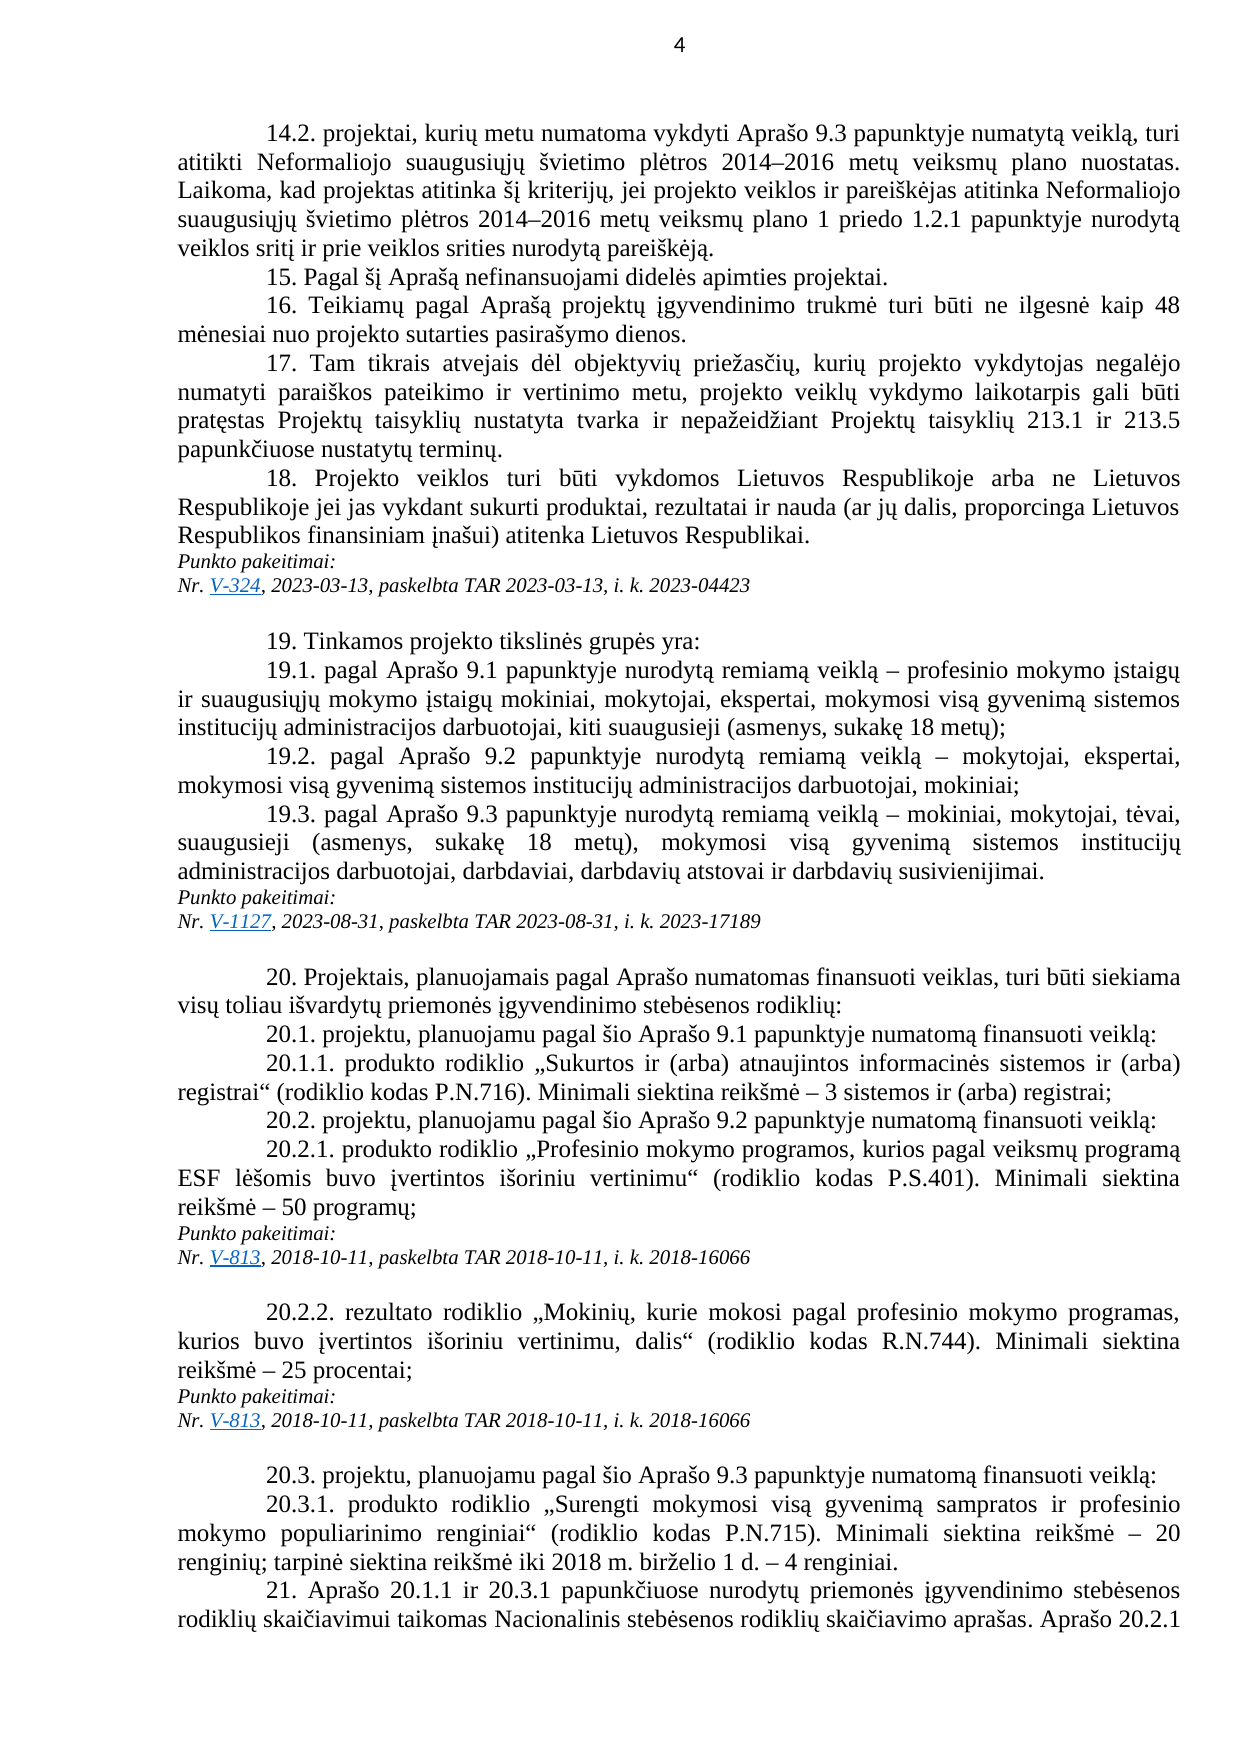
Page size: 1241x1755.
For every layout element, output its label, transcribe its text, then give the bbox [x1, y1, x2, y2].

text 20.1. projektu, planuojamu pagal šio Aprašo 9.1 papunktyje numatomą finansuoti veiklą: [177, 1019, 1181, 1048]
text 20.2.2. rezultato rodiklio „Mokinių, kurie mokosi pagal profesinio mokymo programas, kurios buvo įvertintos išoriniu vertinimu, dalis“ (rodiklio kodas R.N.744). Minimali siektina reikšmė – 25 procentai; [177, 1297, 1181, 1384]
text 20.3. projektu, planuojamu pagal šio Aprašo 9.3 papunktyje numatomą finansuoti veiklą: [177, 1461, 1181, 1489]
text 19.1. pagal Aprašo 9.1 papunktyje nurodytą remiamą veiklą – profesinio mokymo įstaigų ir suaugusiųjų mokymo įstaigų mokiniai, mokytojai, ekspertai, mokymosi visą gyvenimą sistemos institucijų administracijos darbuotojai, kiti suaugusieji (asmenys, sukakę 18 metų); [177, 655, 1181, 741]
text Punkto pakeitimai: [177, 1221, 1181, 1245]
text 20.2. projektu, planuojamu pagal šio Aprašo 9.2 papunktyje numatomą finansuoti veiklą: [177, 1106, 1181, 1134]
text 20. Projektais, planuojamais pagal Aprašo numatomas finansuoti veiklas, turi būti siekiama visų toliau išvardytų priemonės įgyvendinimo stebėsenos rodiklių: [177, 962, 1181, 1019]
text Nr. V-813, 2018-10-11, paskelbta TAR 2018-10-11, i. k. 2018-16066 [177, 1245, 1181, 1269]
text Punkto pakeitimai: [177, 1384, 1181, 1408]
text Punkto pakeitimai: [177, 885, 1181, 909]
text Nr. V-1127, 2023-08-31, paskelbta TAR 2023-08-31, i. k. 2023-17189 [177, 909, 1181, 933]
text 19. Tinkamos projekto tikslinės grupės yra: [177, 626, 1181, 655]
text 19.2. pagal Aprašo 9.2 papunktyje nurodytą remiamą veiklą – mokytojai, ekspertai, mokymosi visą gyvenimą sistemos institucijų administracijos darbuotojai, mokiniai; [177, 741, 1181, 799]
text 19.3. pagal Aprašo 9.3 papunktyje nurodytą remiamą veiklą – mokiniai, mokytojai, tėvai, suaugusieji (asmenys, sukakę 18 metų), mokymosi visą gyvenimą sistemos institucijų administracijos darbuotojai, darbdaviai, darbdavių atstovai ir darbdavių susivienijimai. [177, 799, 1181, 885]
text 21. Aprašo 20.1.1 ir 20.3.1 papunkčiuose nurodytų priemonės įgyvendinimo stebėsenos rodiklių skaičiavimui taikomas Nacionalinis stebėsenos rodiklių skaičiavimo aprašas. Aprašo 20.2.1 [177, 1576, 1181, 1633]
text 18. Projekto veiklos turi būti vykdomos Lietuvos Respublikoje arba ne Lietuvos Respublikoje jei jas vykdant sukurti produktai, rezultatai ir nauda (ar jų dalis, proporcinga Lietuvos Respublikos finansiniam įnašui) atitenka Lietuvos Respublikai. [177, 463, 1181, 549]
text 15. Pagal šį Aprašą nefinansuojami didelės apimties projektai. [177, 262, 1181, 291]
text 20.1.1. produkto rodiklio „Sukurtos ir (arba) atnaujintos informacinės sistemos ir (arba) registrai“ (rodiklio kodas P.N.716). Minimali siektina reikšmė – 3 sistemos ir (arba) registrai; [177, 1048, 1181, 1106]
text 16. Teikiamų pagal Aprašą projektų įgyvendinimo trukmė turi būti ne ilgesnė kaip 48 mėnesiai nuo projekto sutarties pasirašymo dienos. [177, 291, 1181, 348]
text 20.3.1. produkto rodiklio „Surengti mokymosi visą gyvenimą sampratos ir profesinio mokymo populiarinimo renginiai“ (rodiklio kodas P.N.715). Minimali siektina reikšmė – 20 renginių; tarpinė siektina reikšmė iki 2018 m. birželio 1 d. – 4 renginiai. [177, 1489, 1181, 1576]
text Punkto pakeitimai: [177, 549, 1181, 573]
text 14.2. projektai, kurių metu numatoma vykdyti Aprašo 9.3 papunktyje numatytą veiklą, turi atitikti Neformaliojo suaugusiųjų švietimo plėtros 2014–2016 metų veiksmų plano nuostatas. Laikoma, kad projektas atitinka šį kriterijų, jei projekto veiklos ir pareiškėjas atitinka Neformaliojo suaugusiųjų švietimo plėtros 2014–2016 metų veiksmų plano 1 priedo 1.2.1 papunktyje nurodytą veiklos sritį ir prie veiklos srities nurodytą pareiškėją. [177, 118, 1181, 262]
text Nr. V-813, 2018-10-11, paskelbta TAR 2018-10-11, i. k. 2018-16066 [177, 1408, 1181, 1432]
text 17. Tam tikrais atvejais dėl objektyvių priežasčių, kurių projekto vykdytojas negalėjo numatyti paraiškos pateikimo ir vertinimo metu, projekto veiklų vykdymo laikotarpis gali būti pratęstas Projektų taisyklių nustatyta tvarka ir nepažeidžiant Projektų taisyklių 213.1 ir 213.5 papunkčiuose nustatytų terminų. [177, 348, 1181, 463]
text 20.2.1. produkto rodiklio „Profesinio mokymo programos, kurios pagal veiksmų programą ESF lėšomis buvo įvertintos išoriniu vertinimu“ (rodiklio kodas P.S.401). Minimali siektina reikšmė – 50 programų; [177, 1134, 1181, 1221]
text Nr. V-324, 2023-03-13, paskelbta TAR 2023-03-13, i. k. 2023-04423 [177, 573, 1181, 597]
